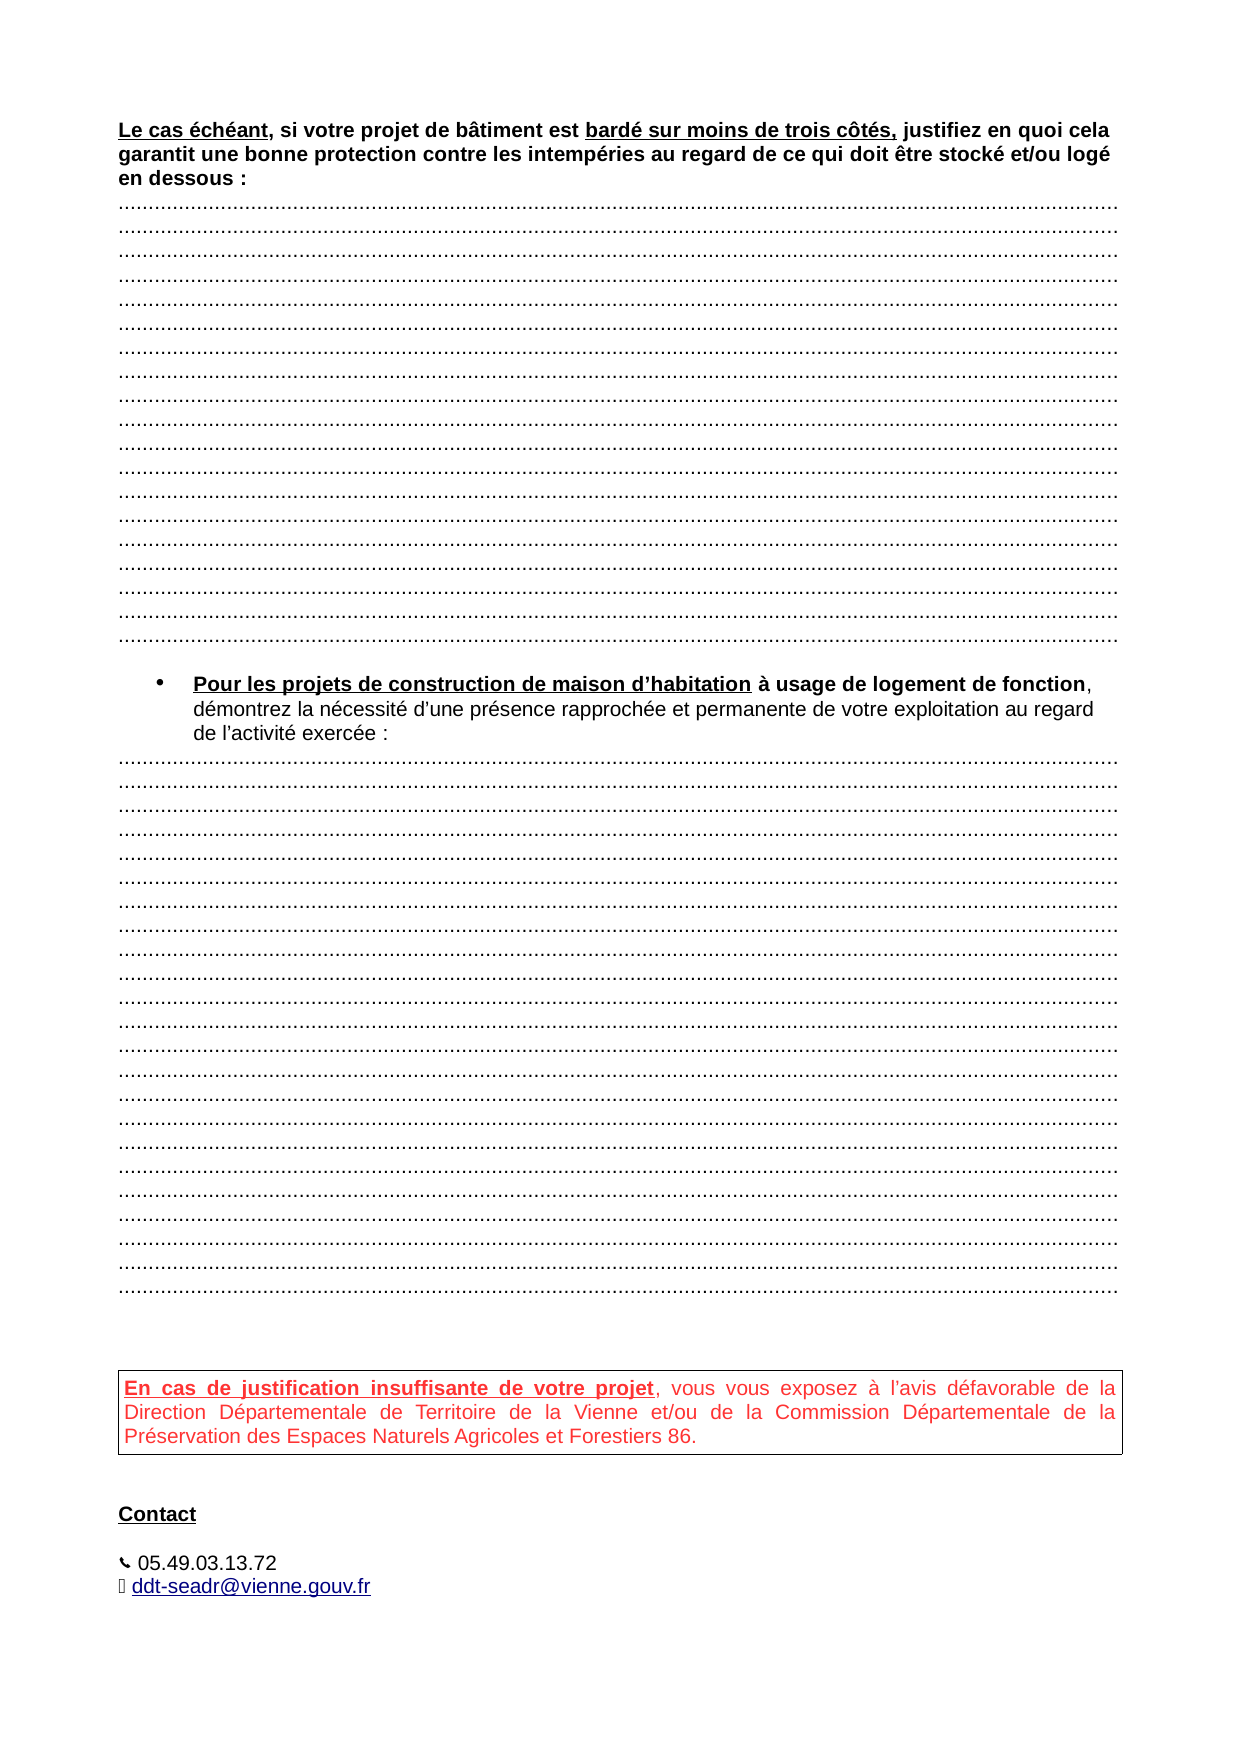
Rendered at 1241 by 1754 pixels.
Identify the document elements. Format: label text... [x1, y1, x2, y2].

text Le cas échéant, si votre projet de bâtiment est bardé sur moins de trois côtés, justifiez en quoi cela garantit une bonne protection contre les intempéries au regard de ce qui doit être stocké et/ou logé en dessous : [118, 118, 1122, 190]
list Pour les projets de construction de maison d’habitation à usage de logement de fonction, démontrez la nécessité d’une présence rapprochée et permanente de votre exploitation au regard de l’activité exercée : [156, 672, 1122, 745]
table_header En cas de justification insuffisante de votre projet, vous vous exposez à l’avis défavorable de la Direction Départementale de Territoire de la Vienne et/ou de la Commission Départementale de la Préservation des Espaces Naturels Agricoles et Forestiers 86. [119, 1371, 1122, 1454]
text Contact [118, 1502, 1122, 1526]
text  ddt-seadr@vienne.gouv.fr [118, 1574, 1122, 1598]
text  05.49.03.13.72 [118, 1550, 1122, 1574]
